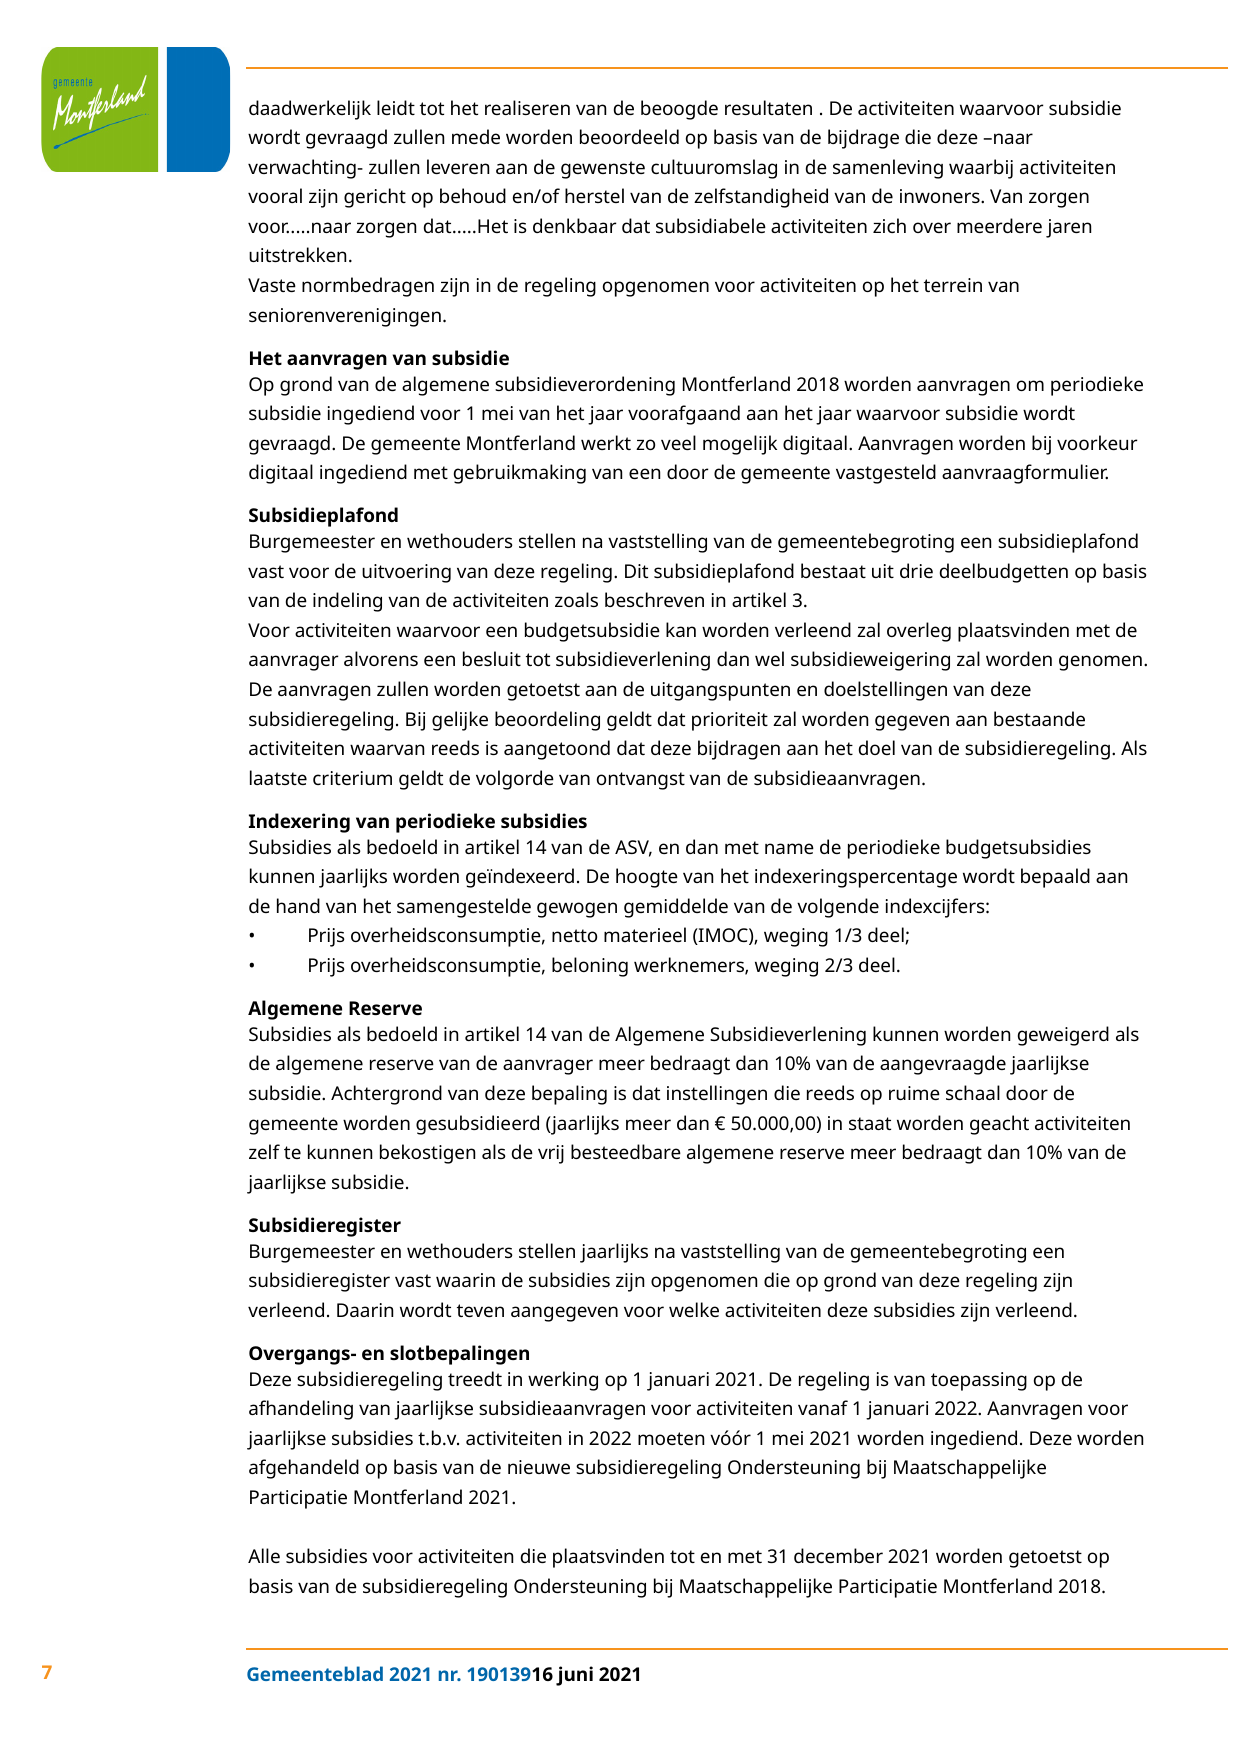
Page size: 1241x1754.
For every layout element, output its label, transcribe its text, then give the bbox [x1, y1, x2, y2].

text Subsidies als bedoeld in artikel 14 van de Algemene Subsidieverlening kunnen worden geweigerd als de algemene reserve van de aanvrager meer bedraagt dan 10% van de aangevraagde jaarlijkse subsidie. Achtergrond van deze bepaling is dat instellingen die reeds op ruime schaal door de gemeente worden gesubsidieerd (jaarlijks meer dan € 50.000,00) in staat worden geacht activiteiten zelf te kunnen bekostigen als de vrij besteedbare algemene reserve meer bedraagt dan 10% van de jaarlijkse subsidie. [248, 1021, 1152, 1195]
picture [41, 47, 231, 172]
text Vaste normbedragen zijn in de regeling opgenomen voor activiteiten op het terrein van seniorenverenigingen. [248, 272, 1152, 328]
text daadwerkelijk leidt tot het realiseren van de beoogde resultaten . De activiteiten waarvoor subsidie wordt gevraagd zullen mede worden beoordeeld op basis van de bijdrage die deze –naar verwachting- zullen leveren aan de gewenste cultuuromslag in de samenleving waarbij activiteiten vooral zijn gericht op behoud en/of herstel van de zelfstandigheid van de inwoners. Van zorgen voor.....naar zorgen dat.....Het is denkbaar dat subsidiabele activiteiten zich over meerdere jaren uitstrekken. [248, 95, 1152, 268]
list Prijs overheidsconsumptie, beloning werknemers, weging 2/3 deel. [248, 952, 1152, 978]
text Indexering van periodieke subsidies [248, 808, 1152, 834]
text Deze subsidieregeling treedt in werking op 1 januari 2021. De regeling is van toepassing op de afhandeling van jaarlijkse subsidieaanvragen voor activiteiten vanaf 1 januari 2022. Aanvragen voor jaarlijkse subsidies t.b.v. activiteiten in 2022 moeten vóór 1 mei 2021 worden ingediend. Deze worden afgehandeld op basis van de nieuwe subsidieregeling Ondersteuning bij Maatschappelijke Participatie Montferland 2021. [248, 1366, 1152, 1510]
text Alle subsidies voor activiteiten die plaatsvinden tot en met 31 december 2021 worden getoetst op basis van de subsidieregeling Ondersteuning bij Maatschappelijke Participatie Montferland 2018. [248, 1543, 1152, 1599]
text Op grond van de algemene subsidieverordening Montferland 2018 worden aanvragen om periodieke subsidie ingediend voor 1 mei van het jaar voorafgaand aan het jaar waarvoor subsidie wordt gevraagd. De gemeente Montferland werkt zo veel mogelijk digitaal. Aanvragen worden bij voorkeur digitaal ingediend met gebruikmaking van een door de gemeente vastgesteld aanvraagformulier. [248, 371, 1152, 485]
text Voor activiteiten waarvoor een budgetsubsidie kan worden verleend zal overleg plaatsvinden met de aanvrager alvorens een besluit tot subsidieverlening dan wel subsidieweigering zal worden genomen. De aanvragen zullen worden getoetst aan de uitgangspunten en doelstellingen van deze subsidieregeling. Bij gelijke beoordeling geldt dat prioriteit zal worden gegeven aan bestaande activiteiten waarvan reeds is aangetoond dat deze bijdragen aan het doel van de subsidieregeling. Als laatste criterium geldt de volgorde van ontvangst van de subsidieaanvragen. [248, 617, 1152, 791]
text Subsidieregister [248, 1212, 1152, 1238]
list Prijs overheidsconsumptie, netto materieel (IMOC), weging 1/3 deel; [248, 923, 1152, 948]
text Overgangs- en slotbepalingen [248, 1340, 1152, 1366]
text Burgemeester en wethouders stellen na vaststelling van de gemeentebegroting een subsidieplafond vast voor de uitvoering van deze regeling. Dit subsidieplafond bestaat uit drie deelbudgetten op basis van de indeling van de activiteiten zoals beschreven in artikel 3. [248, 528, 1152, 613]
text Het aanvragen van subsidie [248, 345, 1152, 371]
text Subsidieplafond [248, 503, 1152, 528]
text Subsidies als bedoeld in artikel 14 van de ASV, en dan met name de periodieke budgetsubsidies kunnen jaarlijks worden geïndexeerd. De hoogte van het indexeringspercentage wordt bepaald aan de hand van het samengestelde gewogen gemiddelde van de volgende indexcijfers: [248, 834, 1152, 919]
text Burgemeester en wethouders stellen jaarlijks na vaststelling van de gemeentebegroting een subsidieregister vast waarin de subsidies zijn opgenomen die op grond van deze regeling zijn verleend. Daarin wordt teven aangegeven voor welke activiteiten deze subsidies zijn verleend. [248, 1238, 1152, 1323]
text Algemene Reserve [248, 995, 1152, 1021]
